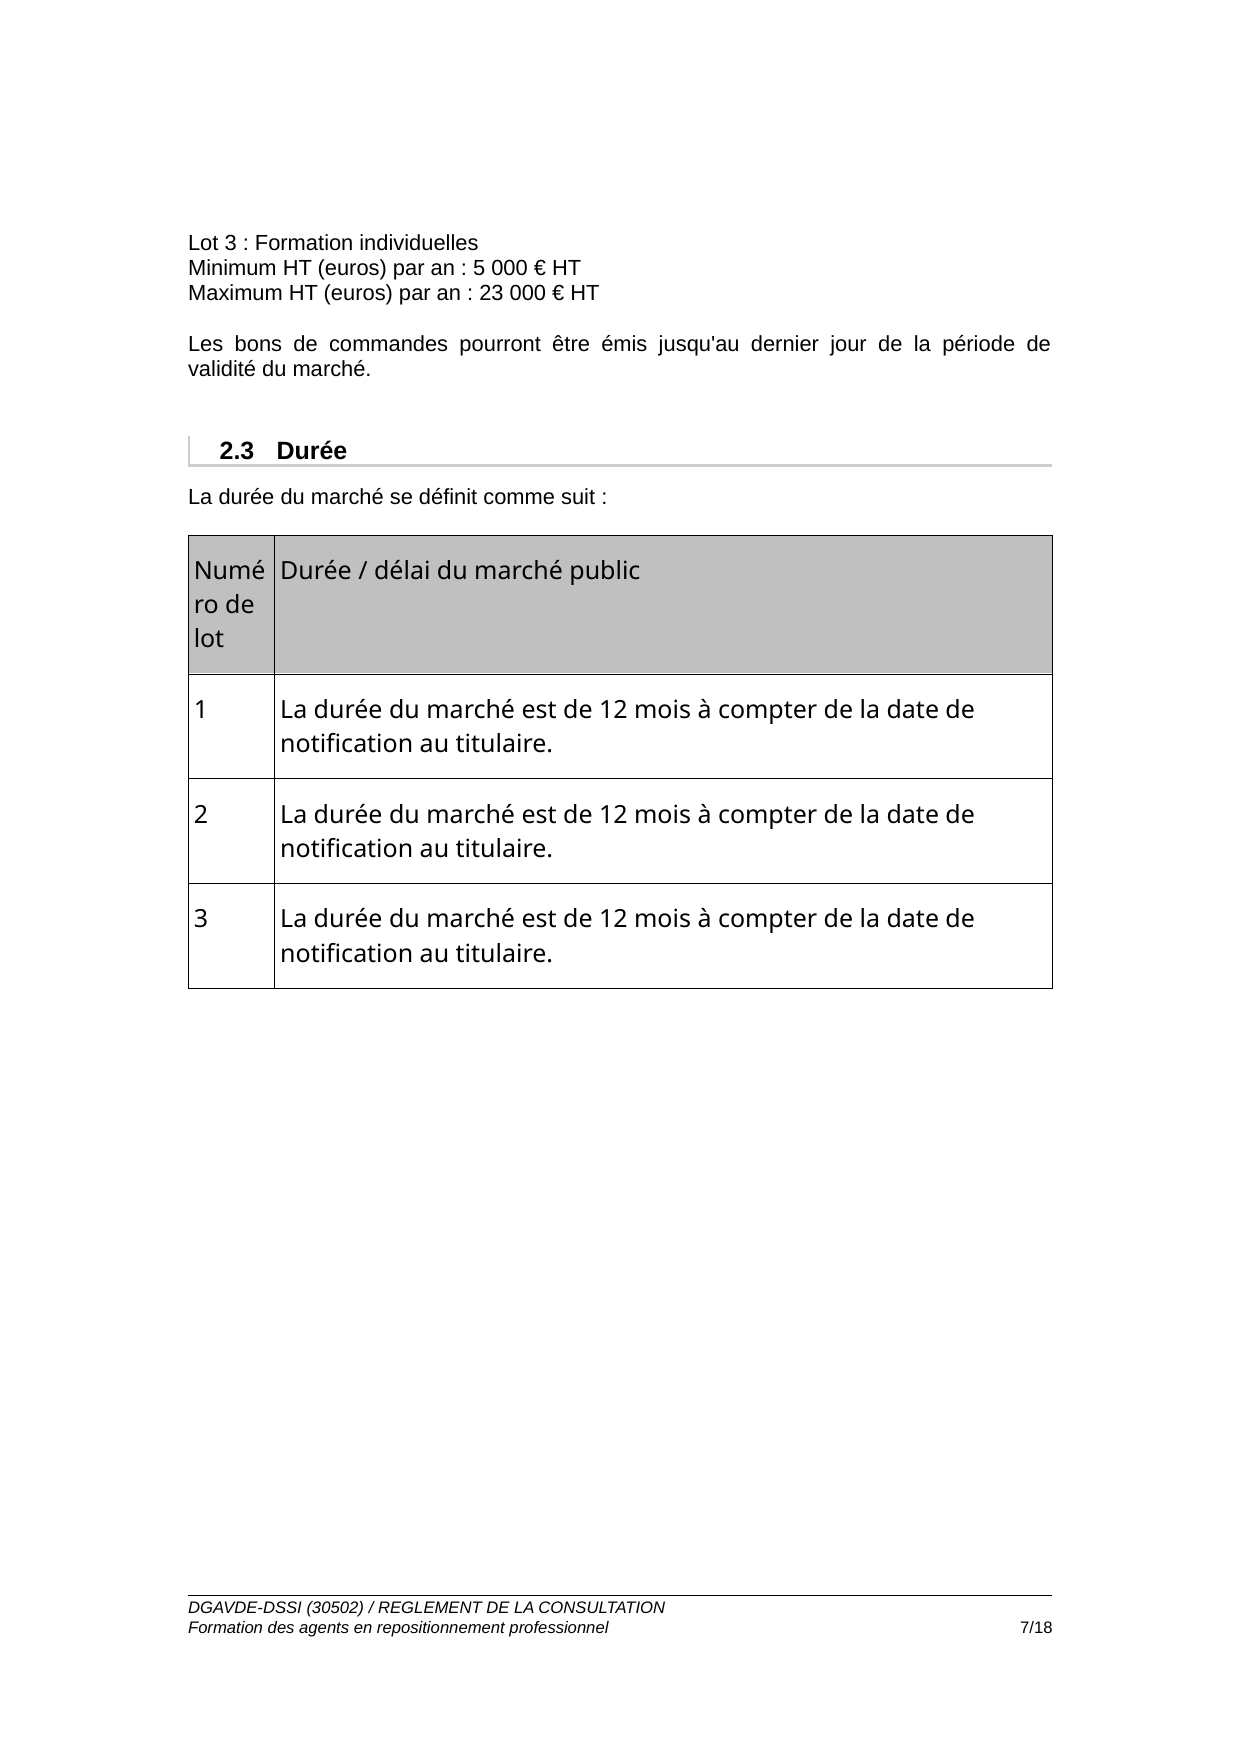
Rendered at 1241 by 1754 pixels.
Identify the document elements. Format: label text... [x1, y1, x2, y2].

text La durée du marché se définit comme suit : [188, 484, 1052, 509]
table_cell 3 [189, 884, 274, 987]
table_cell La durée du marché est de 12 mois à compter de la date de notification au titulaire. [275, 884, 1052, 987]
table_header Durée / délai du marché public [275, 536, 1052, 673]
text Maximum HT (euros) par an : 23 000 € HT [188, 280, 1052, 305]
table_cell La durée du marché est de 12 mois à compter de la date de notification au titulaire. [275, 675, 1052, 778]
table_cell La durée du marché est de 12 mois à compter de la date de notification au titulaire. [275, 779, 1052, 883]
text Lot 3 : Formation individuelles [188, 230, 1052, 255]
text Minimum HT (euros) par an : 5 000 € HT [188, 255, 1052, 280]
text Les bons de commandes pourront être émis jusqu'au dernier jour de la période de validité du marché. [188, 331, 1052, 381]
table_cell 1 [189, 675, 274, 778]
table_cell 2 [189, 779, 274, 883]
subtitle Durée [190, 436, 1052, 464]
table_header Numéro de lot [189, 536, 274, 673]
